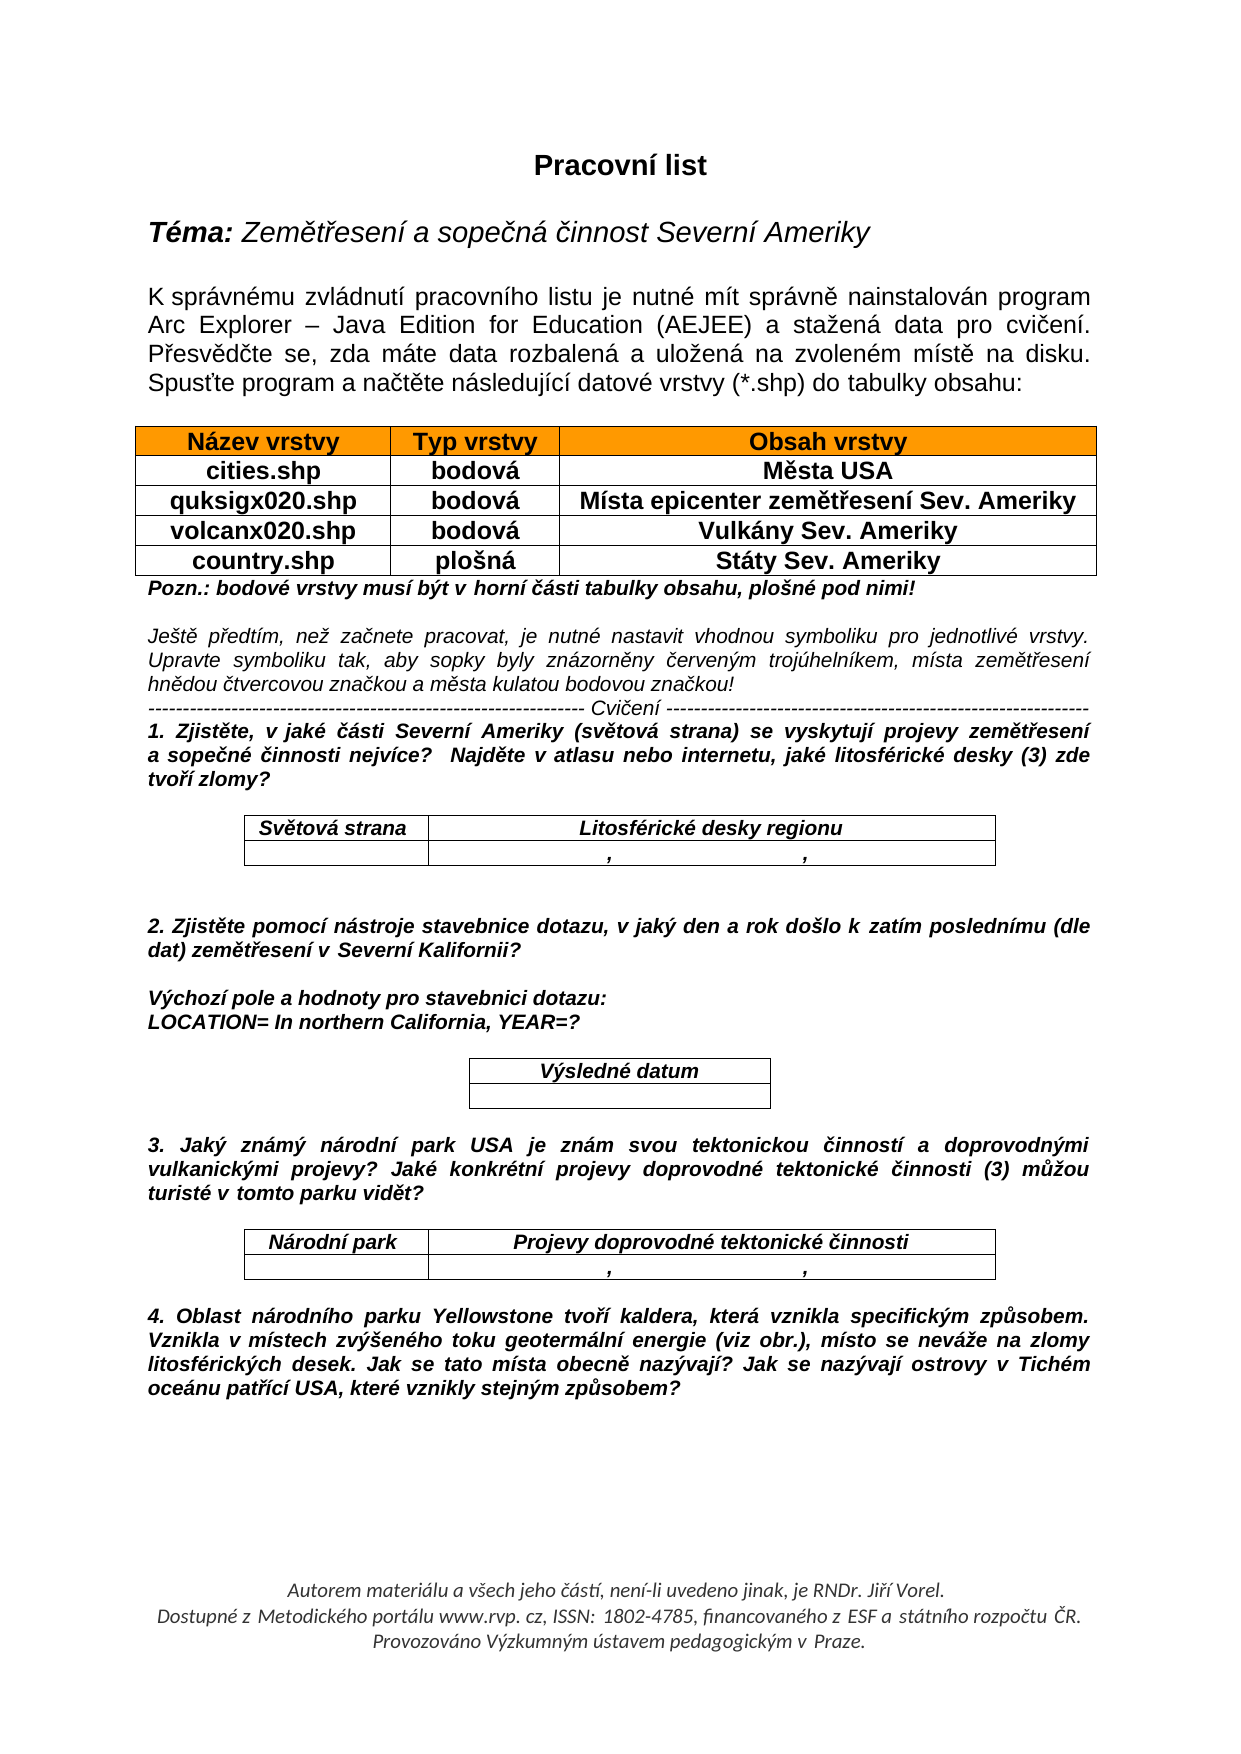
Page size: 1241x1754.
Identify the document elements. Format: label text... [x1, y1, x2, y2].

text Výchozí pole a hodnoty pro stavebnici dotazu: [148, 986, 1093, 1010]
table_cell country.shp [136, 546, 390, 574]
text K správnému zvládnutí pracovního listu je nutné mít správně nainstalován program Arc Explorer – Java Edition for Education (AEJEE) a stažená data pro cvičení. Přesvědčte se, zda máte data rozbalená a uložená na zvoleném místě na disku. Spusťte program a načtěte následující datové vrstvy (*.shp) do tabulky obsahu: [148, 282, 1093, 397]
text 2. Zjistěte pomocí nástroje stavebnice dotazu, v jaký den a rok došlo k zatím poslednímu (dle dat) zemětřesení v Severní Kalifornii? [148, 914, 1093, 962]
text Ještě předtím, než začnete pracovat, je nutné nastavit vhodnou symboliku pro jednotlivé vrstvy. Upravte symboliku tak, aby sopky byly znázorněny červeným trojúhelníkem, místa zemětřesení hnědou čtvercovou značkou a města kulatou bodovou značkou! [148, 623, 1093, 695]
table_cell [245, 841, 428, 865]
table_cell bodová [391, 516, 559, 545]
table_header Výsledné datum [470, 1059, 770, 1083]
table_cell Místa epicenter zemětřesení Sev. Ameriky [560, 486, 1096, 515]
table_cell bodová [391, 486, 559, 515]
table_cell volcanx020.shp [136, 516, 390, 545]
text Pracovní list [148, 148, 1093, 181]
table_header Národní park [245, 1230, 428, 1254]
table_cell [470, 1084, 770, 1108]
table_cell bodová [391, 456, 559, 485]
table_cell Státy Sev. Ameriky [560, 546, 1096, 574]
text --------------------------------------------------------------- Cvičení ------------------------------------------------------------- [148, 695, 1093, 719]
table_header Obsah vrstvy [560, 427, 1096, 455]
text 4. Oblast národního parku Yellowstone tvoří kaldera, která vznikla specifickým způsobem. Vznikla v místech zvýšeného toku geotermální energie (viz obr.), místo se neváže na zlomy litosférických desek. Jak se tato místa obecně nazývají? Jak se nazývají ostrovy v Tichém oceánu patřící USA, které vznikly stejným způsobem? [148, 1304, 1093, 1399]
table_header Název vrstvy [136, 427, 390, 455]
table_cell quksigx020.shp [136, 486, 390, 515]
text Téma: Zemětřesení a sopečná činnost Severní Ameriky [148, 215, 1093, 248]
table_cell , , [429, 1255, 995, 1279]
table_header Světová strana [245, 816, 428, 840]
text Pozn.: bodové vrstvy musí být v horní části tabulky obsahu, plošné pod nimi! [148, 576, 1093, 599]
table_cell Města USA [560, 456, 1096, 485]
table_cell [245, 1255, 428, 1279]
text 3. Jaký známý národní park USA je znám svou tektonickou činností a doprovodnými vulkanickými projevy? Jaké konkrétní projevy doprovodné tektonické činnosti (3) můžou turisté v tomto parku vidět? [148, 1133, 1093, 1205]
table_cell Vulkány Sev. Ameriky [560, 516, 1096, 545]
table_cell , , [429, 841, 995, 865]
table_cell plošná [391, 546, 559, 574]
table_cell cities.shp [136, 456, 390, 485]
table_header Projevy doprovodné tektonické činnosti [429, 1230, 995, 1254]
table_header Typ vrstvy [391, 427, 559, 455]
table_header Litosférické desky regionu [429, 816, 995, 840]
text LOCATION= In northern California, YEAR=? [148, 1010, 1093, 1034]
text 1. Zjistěte, v jaké části Severní Ameriky (světová strana) se vyskytují projevy zemětřesení a sopečné činnosti nejvíce? Najděte v atlasu nebo internetu, jaké litosférické desky (3) zde tvoří zlomy? [148, 719, 1093, 791]
